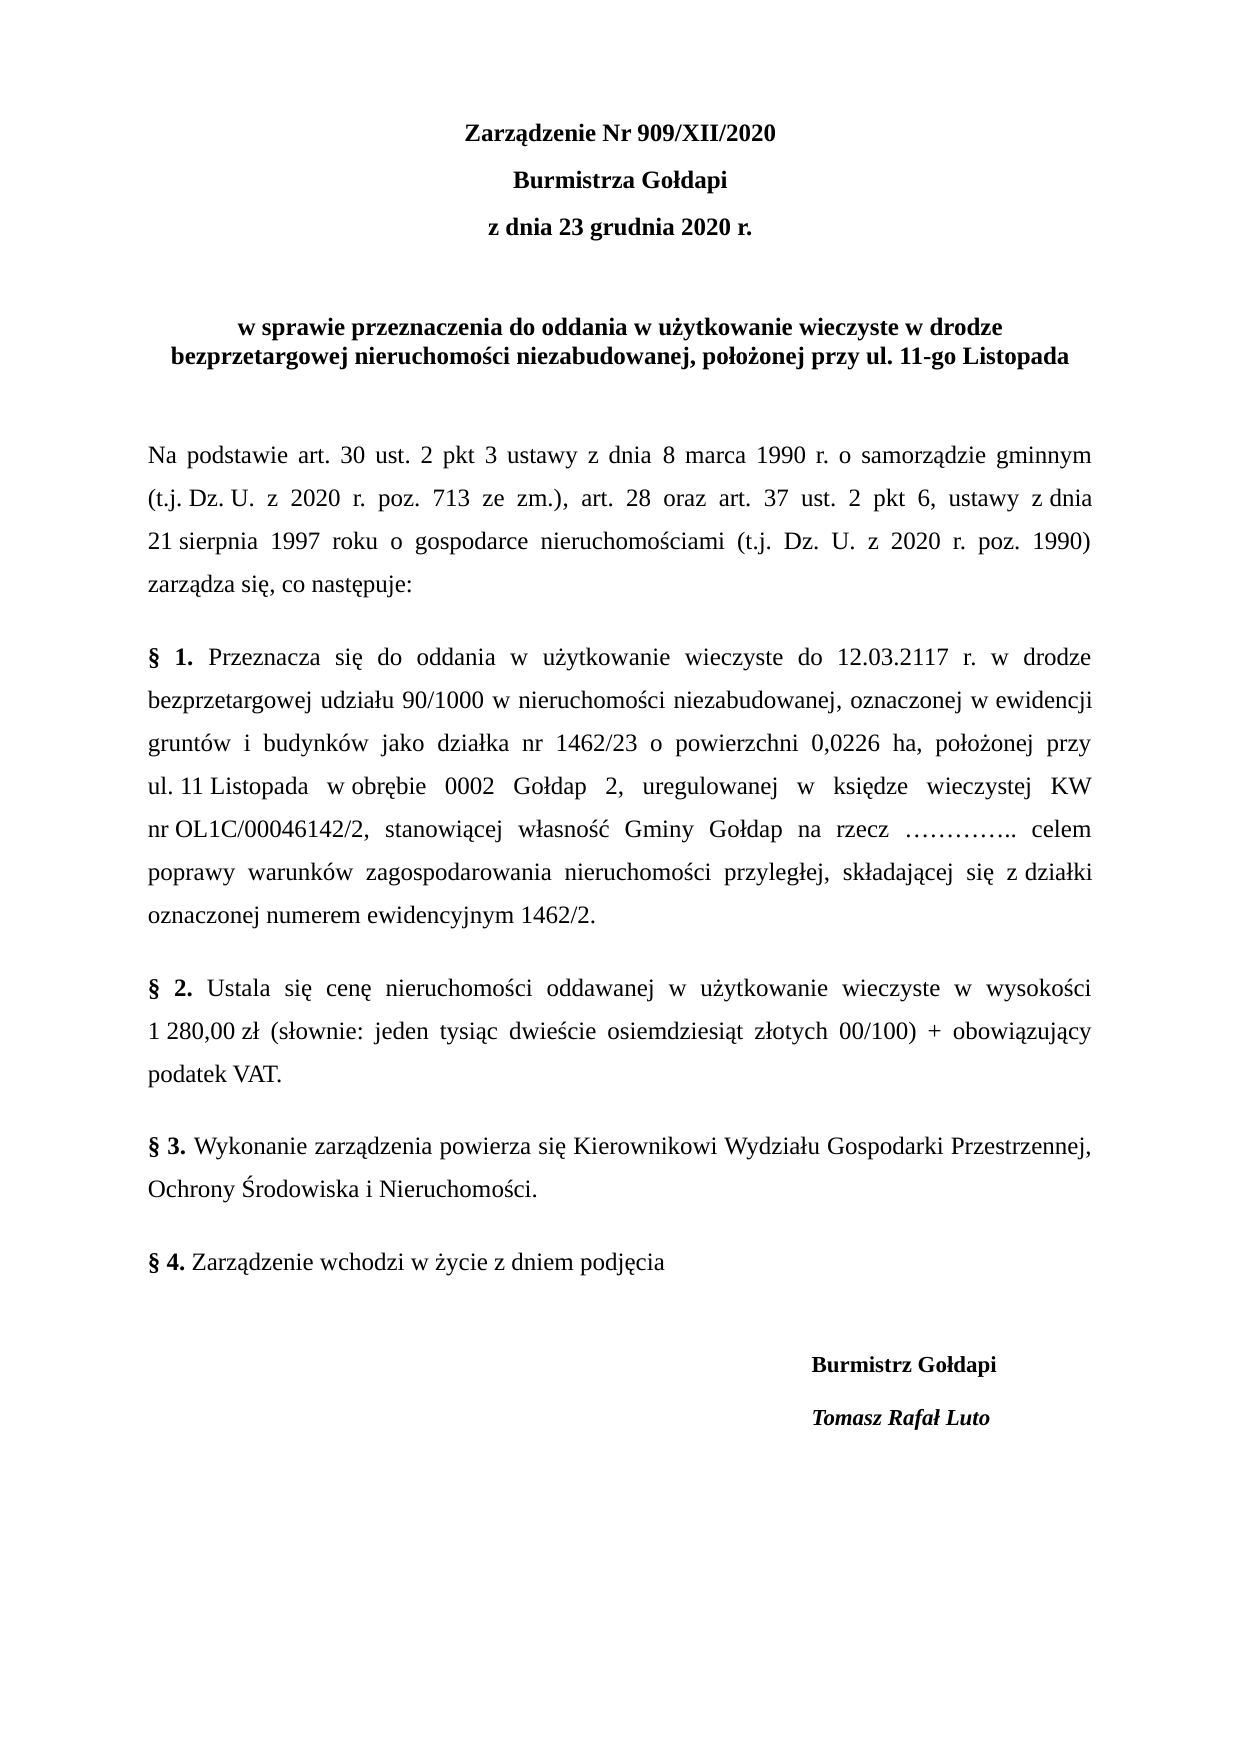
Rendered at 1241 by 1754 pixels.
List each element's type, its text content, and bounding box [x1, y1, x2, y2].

text Na podstawie art. 30 ust. 2 pkt 3 ustawy z dnia 8 marca 1990 r. o samorządzie gminnym (t.j. Dz. U. z 2020 r. poz. 713 ze zm.), art. 28 oraz art. 37 ust. 2 pkt 6, ustawy z dnia 21 sierpnia 1997 roku o gospodarce nieruchomościami (t.j. Dz. U. z 2020 r. poz. 1990) zarządza się, co następuje: [148, 440, 1092, 598]
text Burmistrz Gołdapi [148, 1350, 1092, 1378]
text § 3. Wykonanie zarządzenia powierza się Kierownikowi Wydziału Gospodarki Przestrzennej, Ochrony Środowiska i Nieruchomości. [148, 1131, 1092, 1203]
text w sprawie przeznaczenia do oddania w użytkowanie wieczyste w drodze bezprzetargowej nieruchomości niezabudowanej, położonej przy ul. 11-go Listopada [148, 312, 1092, 370]
text Burmistrza Gołdapi [148, 165, 1092, 194]
text § 4. Zarządzenie wchodzi w życie z dniem podjęcia [148, 1247, 1092, 1276]
text Tomasz Rafał Luto [738, 1404, 1092, 1430]
text Zarządzenie Nr 909/XII/2020 [148, 118, 1092, 147]
text z dnia 23 grudnia 2020 r. [148, 212, 1092, 240]
text § 1. Przeznacza się do oddania w użytkowanie wieczyste do 12.03.2117 r. w drodze bezprzetargowej udziału 90/1000 w nieruchomości niezabudowanej, oznaczonej w ewidencji gruntów i budynków jako działka nr 1462/23 o powierzchni 0,0226 ha, położonej przy ul. 11 Listopada w obrębie 0002 Gołdap 2, uregulowanej w księdze wieczystej KW nr OL1C/00046142/2, stanowiącej własność Gminy Gołdap na rzecz ………….. celem poprawy warunków zagospodarowania nieruchomości przyległej, składającej się z działki oznaczonej numerem ewidencyjnym 1462/2. [148, 642, 1092, 929]
text § 2. Ustala się cenę nieruchomości oddawanej w użytkowanie wieczyste w wysokości 1 280,00 zł (słownie: jeden tysiąc dwieście osiemdziesiąt złotych 00/100) + obowiązujący podatek VAT. [148, 973, 1092, 1088]
